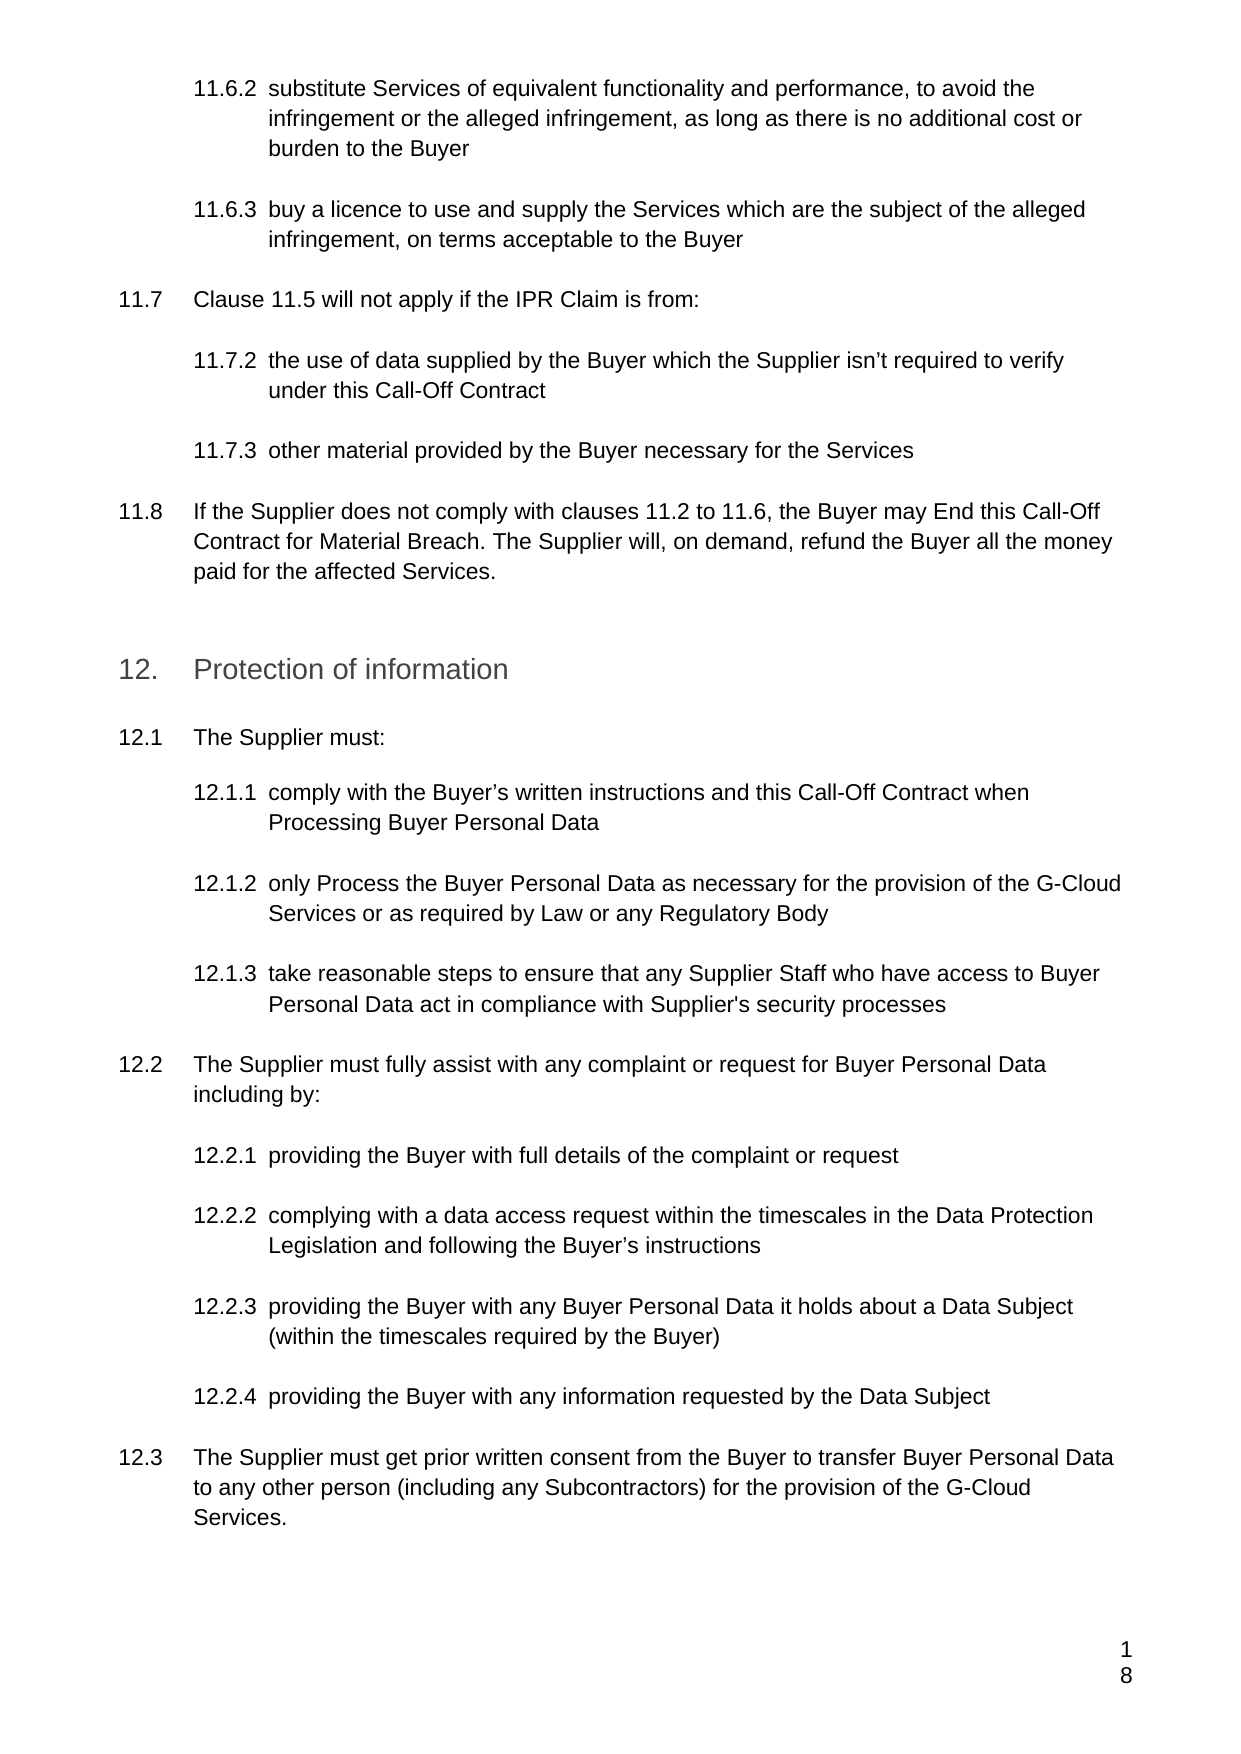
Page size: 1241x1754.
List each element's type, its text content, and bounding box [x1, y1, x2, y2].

text 11.7.2 the use of data supplied by the Buyer which the Supplier isn’t required to verify under this Call-Off Contract [193, 347, 1122, 403]
text 12.2.1 providing the Buyer with full details of the complaint or request [118, 1142, 1122, 1168]
text 11.6.3 buy a licence to use and supply the Services which are the subject of the alleged infringement, on terms acceptable to the Buyer [193, 196, 1122, 252]
text 11.7.3 other material provided by the Buyer necessary for the Services [118, 437, 1122, 464]
text 11.6.2 substitute Services of equivalent functionality and performance, to avoid the infringement or the alleged infringement, as long as there is no additional cost or burden to the Buyer [193, 75, 1122, 162]
text 12.3 The Supplier must get prior written consent from the Buyer to transfer Buyer Personal Data to any other person (including any Subcontractors) for the provision of the G-Cloud Services. [118, 1444, 1122, 1531]
text 12.1.2 only Process the Buyer Personal Data as necessary for the provision of the G-Cloud Services or as required by Law or any Regulatory Body [193, 870, 1122, 926]
text 12.2.3 providing the Buyer with any Buyer Personal Data it holds about a Data Subject (within the timescales required by the Buyer) [193, 1293, 1122, 1349]
text 12.2 The Supplier must fully assist with any complaint or request for Buyer Personal Data including by: [118, 1051, 1122, 1108]
text 12.1 The Supplier must: [118, 724, 1122, 750]
text 11.7 Clause 11.5 will not apply if the IPR Claim is from: [118, 286, 1122, 313]
subtitle 12. Protection of information [118, 652, 1122, 686]
text 11.8 If the Supplier does not comply with clauses 11.2 to 11.6, the Buyer may End this Call-Off Contract for Material Breach. The Supplier will, on demand, refund the Buyer all the money paid for the affected Services. [118, 498, 1122, 585]
text 12.1.1 comply with the Buyer’s written instructions and this Call-Off Contract when Processing Buyer Personal Data [193, 779, 1122, 836]
text 12.2.2 complying with a data access request within the timescales in the Data Protection Legislation and following the Buyer’s instructions [193, 1202, 1122, 1259]
text 12.1.3 take reasonable steps to ensure that any Supplier Staff who have access to Buyer Personal Data act in compliance with Supplier's security processes [193, 960, 1122, 1017]
text 12.2.4 providing the Buyer with any information requested by the Data Subject [118, 1383, 1122, 1410]
